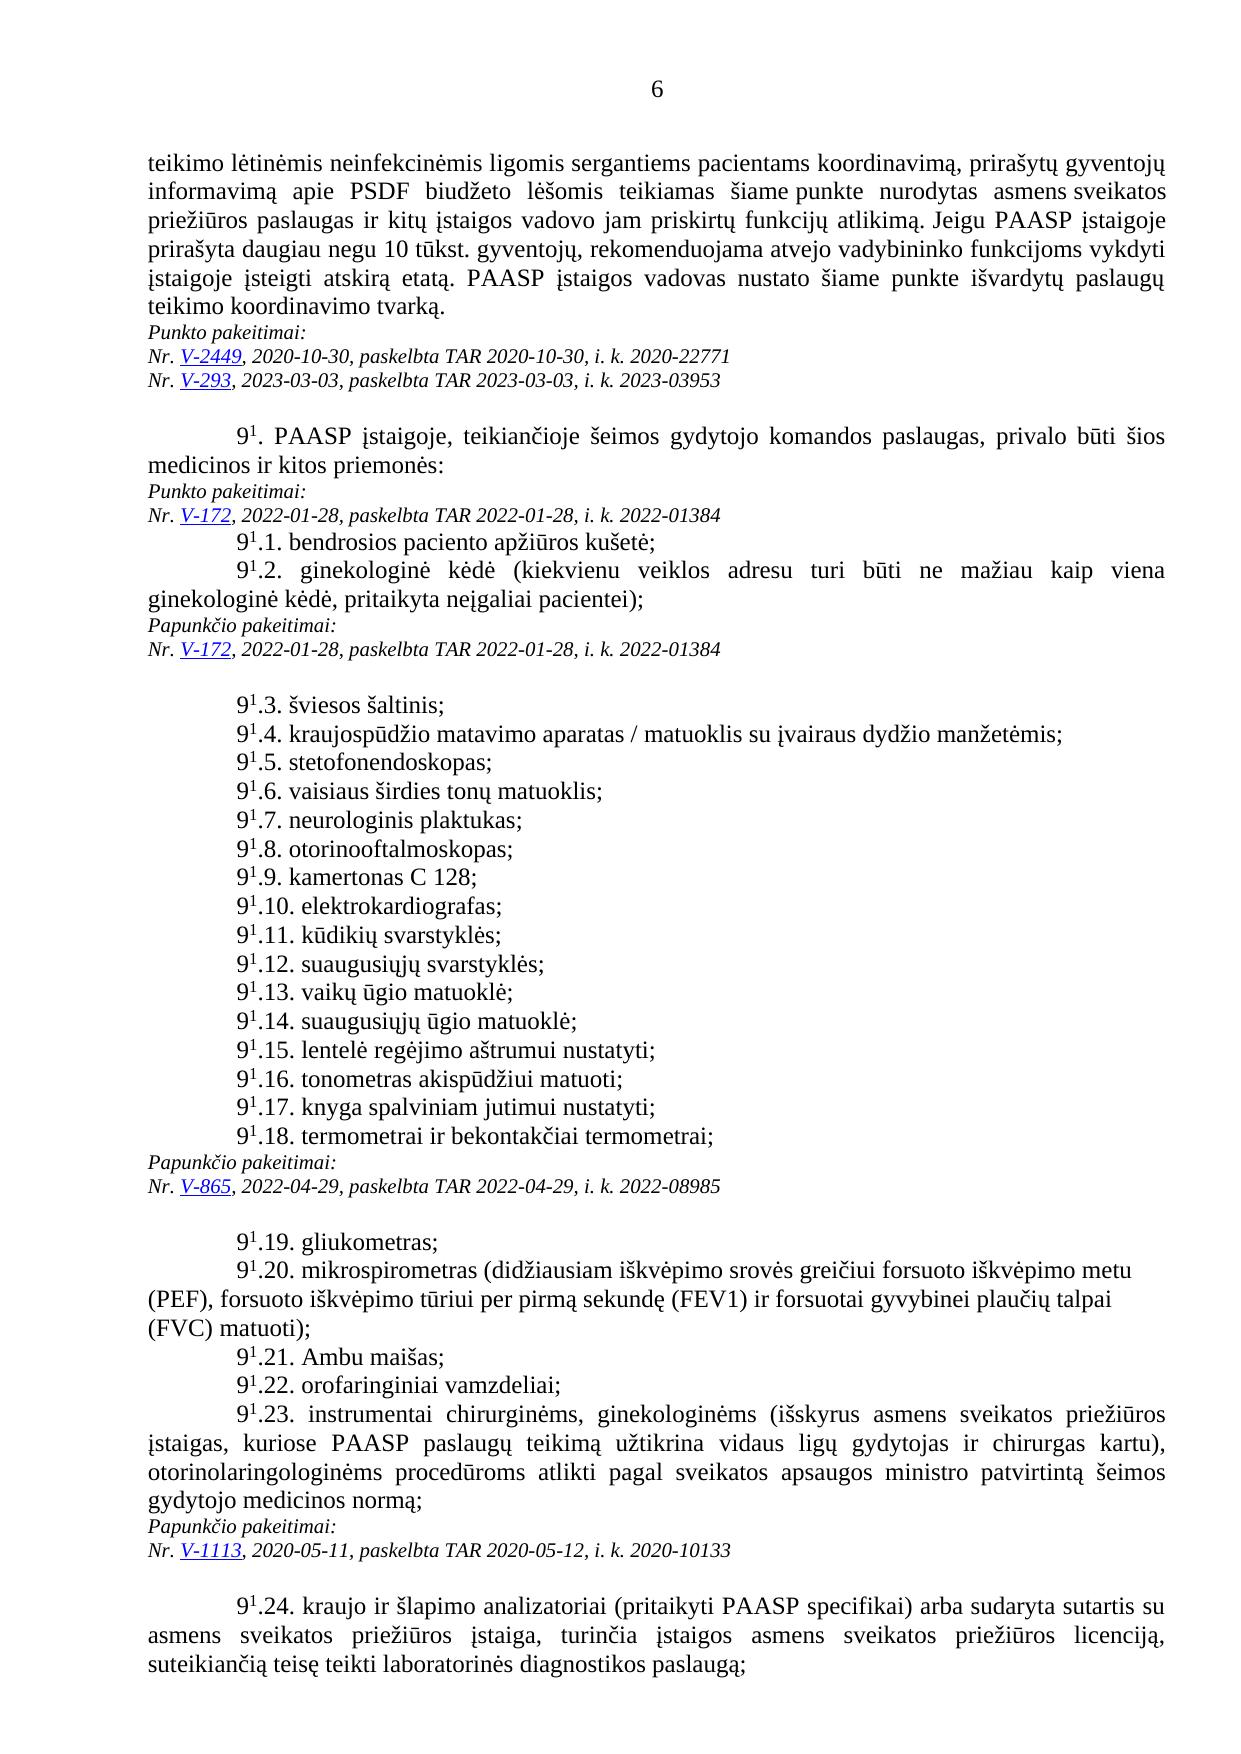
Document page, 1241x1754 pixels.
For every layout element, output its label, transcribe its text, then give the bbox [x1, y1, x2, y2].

text Nr. V-172, 2022-01-28, paskelbta TAR 2022-01-28, i. k. 2022-01384 [148, 503, 1166, 527]
text 91.12. suaugusiųjų svarstyklės; [148, 949, 1166, 977]
text 91.15. lentelė regėjimo aštrumui nustatyti; [148, 1035, 1166, 1064]
text Nr. V-172, 2022-01-28, paskelbta TAR 2022-01-28, i. k. 2022-01384 [148, 637, 1166, 661]
text teikimo lėtinėmis neinfekcinėmis ligomis sergantiems pacientams koordinavimą, prirašytų gyventojų informavimą apie PSDF biudžeto lėšomis teikiamas šiame punkte nurodytas asmens sveikatos priežiūros paslaugas ir kitų įstaigos vadovo jam priskirtų funkcijų atlikimą. Jeigu PAASP įstaigoje prirašyta daugiau negu 10 tūkst. gyventojų, rekomenduojama atvejo vadybininko funkcijoms vykdyti įstaigoje įsteigti atskirą etatą. PAASP įstaigos vadovas nustato šiame punkte išvardytų paslaugų teikimo koordinavimo tvarką. [148, 148, 1166, 320]
text Papunkčio pakeitimai: [148, 1150, 1166, 1174]
text 91.22. orofaringiniai vamzdeliai; [148, 1371, 1166, 1399]
text 91.18. termometrai ir bekontakčiai termometrai; [207, 1121, 1166, 1150]
text 91. PAASP įstaigoje, teikiančioje šeimos gydytojo komandos paslaugas, privalo būti šios medicinos ir kitos priemonės: [148, 421, 1166, 479]
text 91.2. ginekologinė kėdė (kiekvienu veiklos adresu turi būti ne mažiau kaip viena ginekologinė kėdė, pritaikyta neįgaliai pacientei); [148, 556, 1166, 613]
text 91.8. otorinooftalmoskopas; [148, 834, 1166, 862]
text 91.14. suaugusiųjų ūgio matuoklė; [148, 1006, 1166, 1035]
text 91.7. neurologinis plaktukas; [148, 805, 1166, 834]
text 91.23. instrumentai chirurginėms, ginekologinėms (išskyrus asmens sveikatos priežiūros įstaigas, kuriose PAASP paslaugų teikimą užtikrina vidaus ligų gydytojas ir chirurgas kartu), otorinolaringologinėms procedūroms atlikti pagal sveikatos apsaugos ministro patvirtintą šeimos gydytojo medicinos normą; [148, 1399, 1166, 1514]
text 91.19. gliukometras; [148, 1227, 1166, 1256]
text 91.11. kūdikių svarstyklės; [148, 920, 1166, 949]
text 91.6. vaisiaus širdies tonų matuoklis; [148, 776, 1166, 805]
text 91.21. Ambu maišas; [148, 1342, 1166, 1371]
text 91.17. knyga spalviniam jutimui nustatyti; [148, 1092, 1166, 1121]
text Nr. V-1113, 2020-05-11, paskelbta TAR 2020-05-12, i. k. 2020-10133 [148, 1538, 1166, 1562]
text 91.20. mikrospirometras (didžiausiam iškvėpimo srovės greičiui forsuoto iškvėpimo metu (PEF), forsuoto iškvėpimo tūriui per pirmą sekundę (FEV1) ir forsuotai gyvybinei plaučių talpai (FVC) matuoti); [148, 1256, 1166, 1342]
text Punkto pakeitimai: [148, 320, 1166, 344]
text Punkto pakeitimai: [148, 479, 1166, 503]
text Papunkčio pakeitimai: [148, 613, 1166, 637]
text 91.1. bendrosios paciento apžiūros kušetė; [148, 527, 1166, 556]
text Papunkčio pakeitimai: [148, 1514, 1166, 1538]
text Nr. V-293, 2023-03-03, paskelbta TAR 2023-03-03, i. k. 2023-03953 [148, 368, 1166, 392]
text 91.10. elektrokardiografas; [148, 891, 1166, 920]
text 91.4. kraujospūdžio matavimo aparatas / matuoklis su įvairaus dydžio manžetėmis; [148, 719, 1166, 747]
text 91.9. kamertonas C 128; [148, 862, 1166, 891]
text 91.24. kraujo ir šlapimo analizatoriai (pritaikyti PAASP specifikai) arba sudaryta sutartis su asmens sveikatos priežiūros įstaiga, turinčia įstaigos asmens sveikatos priežiūros licenciją, suteikiančią teisę teikti laboratorinės diagnostikos paslaugą; [148, 1591, 1166, 1677]
text Nr. V-2449, 2020-10-30, paskelbta TAR 2020-10-30, i. k. 2020-22771 [148, 344, 1166, 368]
text 91.16. tonometras akispūdžiui matuoti; [148, 1064, 1166, 1092]
text Nr. V-865, 2022-04-29, paskelbta TAR 2022-04-29, i. k. 2022-08985 [148, 1174, 1166, 1198]
text 91.13. vaikų ūgio matuoklė; [148, 977, 1166, 1006]
text 91.5. stetofonendoskopas; [148, 747, 1166, 776]
text 91.3. šviesos šaltinis; [148, 690, 1166, 719]
